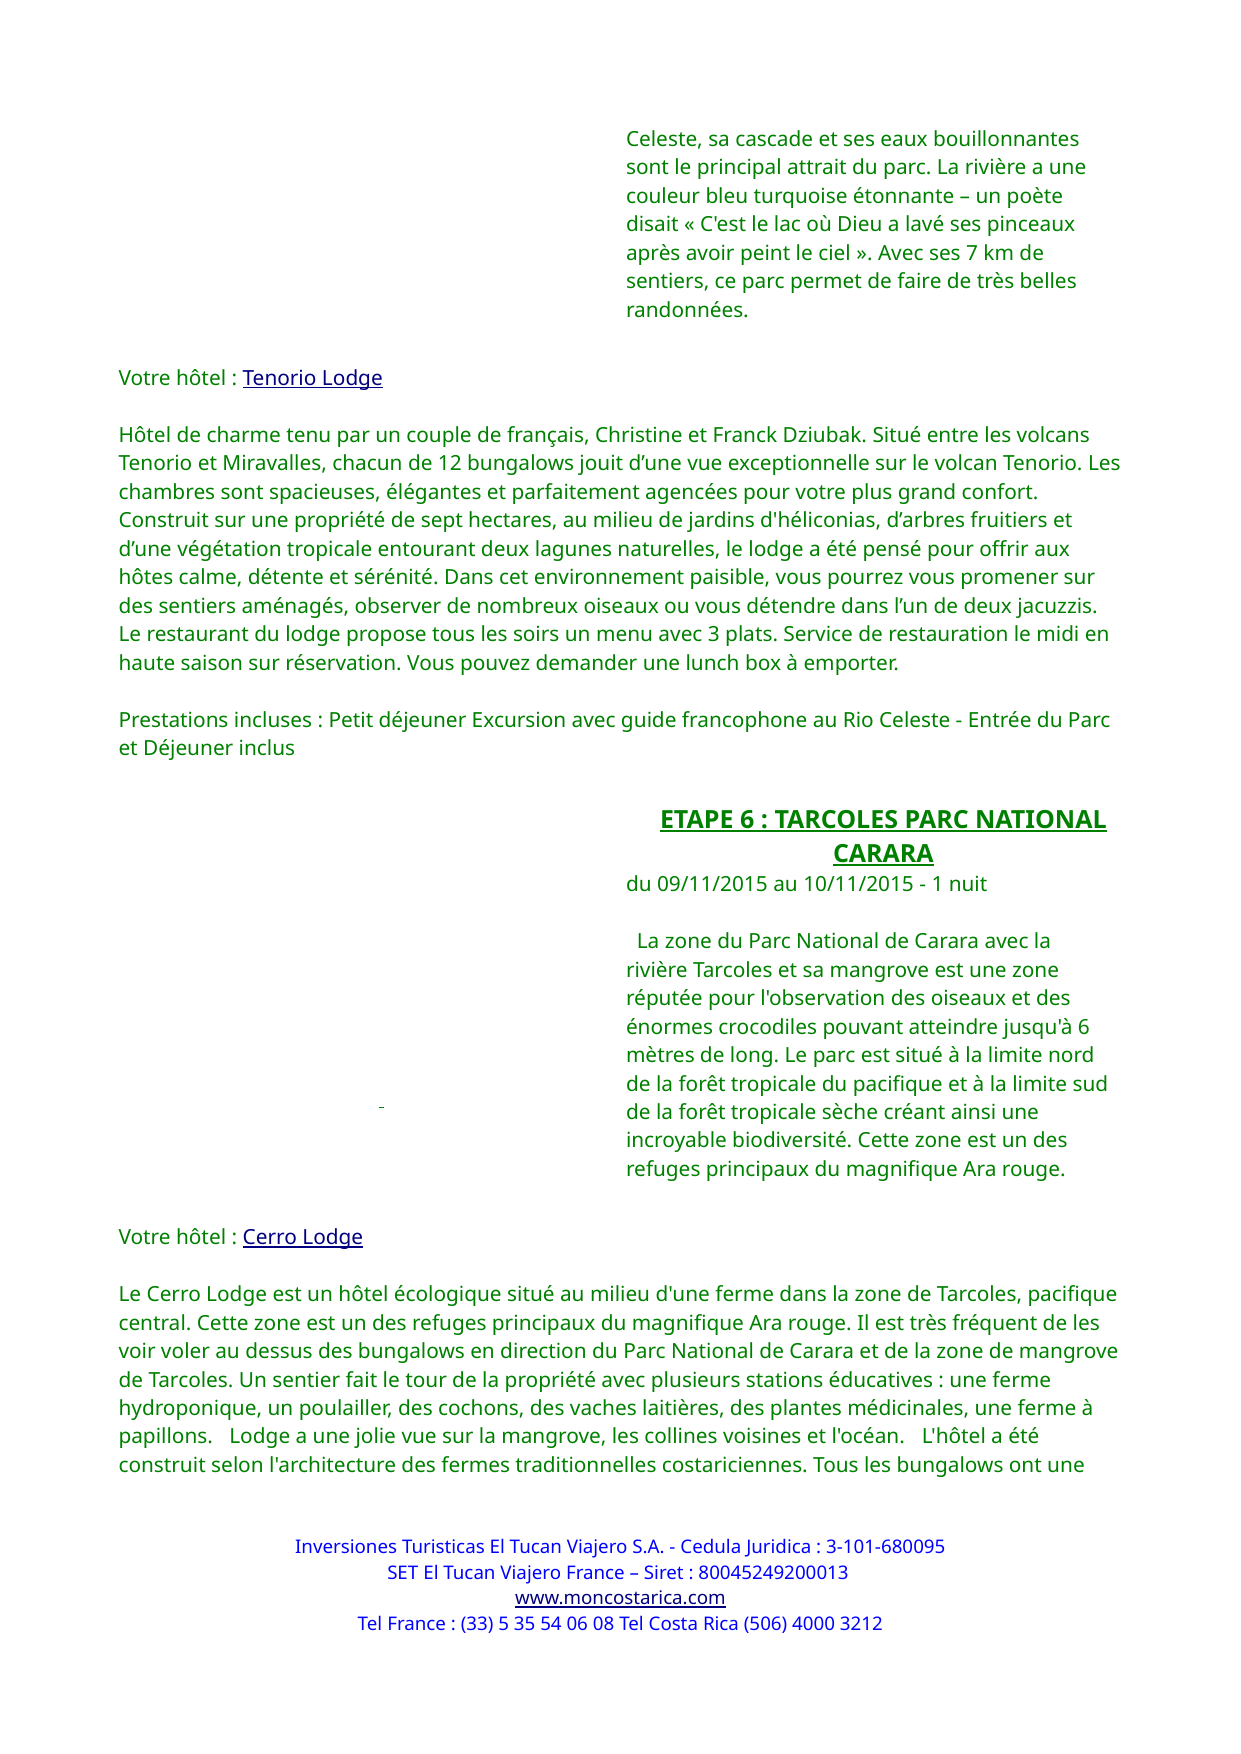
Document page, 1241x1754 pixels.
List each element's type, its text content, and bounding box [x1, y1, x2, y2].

text Votre hôtel : Cerro Lodge [118, 1222, 1122, 1251]
text Prestations incluses : Petit déjeuner Excursion avec guide francophone au Rio Celeste - Entrée du Parc et Déjeuner inclus [118, 705, 1122, 762]
text Hôtel de charme tenu par un couple de français, Christine et Franck Dziubak. Situé entre les volcans Tenorio et Miravalles, chacun de 12 bungalows jouit d’une vue exceptionnelle sur le volcan Tenorio. Les chambres sont spacieuses, élégantes et parfaitement agencées pour votre plus grand confort. Construit sur une propriété de sept hectares, au milieu de jardins d'héliconias, d’arbres fruitiers et d’une végétation tropicale entourant deux lagunes naturelles, le lodge a été pensé pour offrir aux hôtes calme, détente et sérénité. Dans cet environnement paisible, vous pourrez vous promener sur des sentiers aménagés, observer de nombreux oiseaux ou vous détendre dans l’un de deux jacuzzis. Le restaurant du lodge propose tous les soirs un menu avec 3 plats. Service de restauration le midi en haute saison sur réservation. Vous pouvez demander une lunch box à emporter. [118, 420, 1122, 676]
table_header Celeste, sa cascade et ses eaux bouillonnantes sont le principal attrait du parc. La rivière a une couleur bleu turquoise étonnante – un poète disait « C'est le lac où Dieu a lavé ses pinceaux après avoir peint le ciel ». Avec ses 7 km de sentiers, ce parc permet de faire de très belles randonnées. [620, 118, 1122, 329]
table_header [118, 796, 620, 1188]
text Le Cerro Lodge est un hôtel écologique situé au milieu d'une ferme dans la zone de Tarcoles, pacifique central. Cette zone est un des refuges principaux du magnifique Ara rouge. Il est très fréquent de les voir voler au dessus des bungalows en direction du Parc National de Carara et de la zone de mangrove de Tarcoles. Un sentier fait le tour de la propriété avec plusieurs stations éducatives : une ferme hydroponique, un poulailler, des cochons, des vaches laitières, des plantes médicinales, une ferme à papillons. Lodge a une jolie vue sur la mangrove, les collines voisines et l'océan. L'hôtel a été construit selon l'architecture des fermes traditionnelles costariciennes. Tous les bungalows ont une [118, 1279, 1122, 1478]
text Votre hôtel : Tenorio Lodge [118, 363, 1122, 391]
table_header [118, 118, 620, 329]
table_header ETAPE 6 : TARCOLES PARC NATIONAL CARARA du 09/11/2015 au 10/11/2015 - 1 nuit La zone du Parc National de Carara avec la rivière Tarcoles et sa mangrove est une zone réputée pour l'observation des oiseaux et des énormes crocodiles pouvant atteindre jusqu'à 6 mètres de long. Le parc est situé à la limite nord de la forêt tropicale du pacifique et à la limite sud de la forêt tropicale sèche créant ainsi une incroyable biodiversité. Cette zone est un des refuges principaux du magnifique Ara rouge. [620, 796, 1122, 1188]
